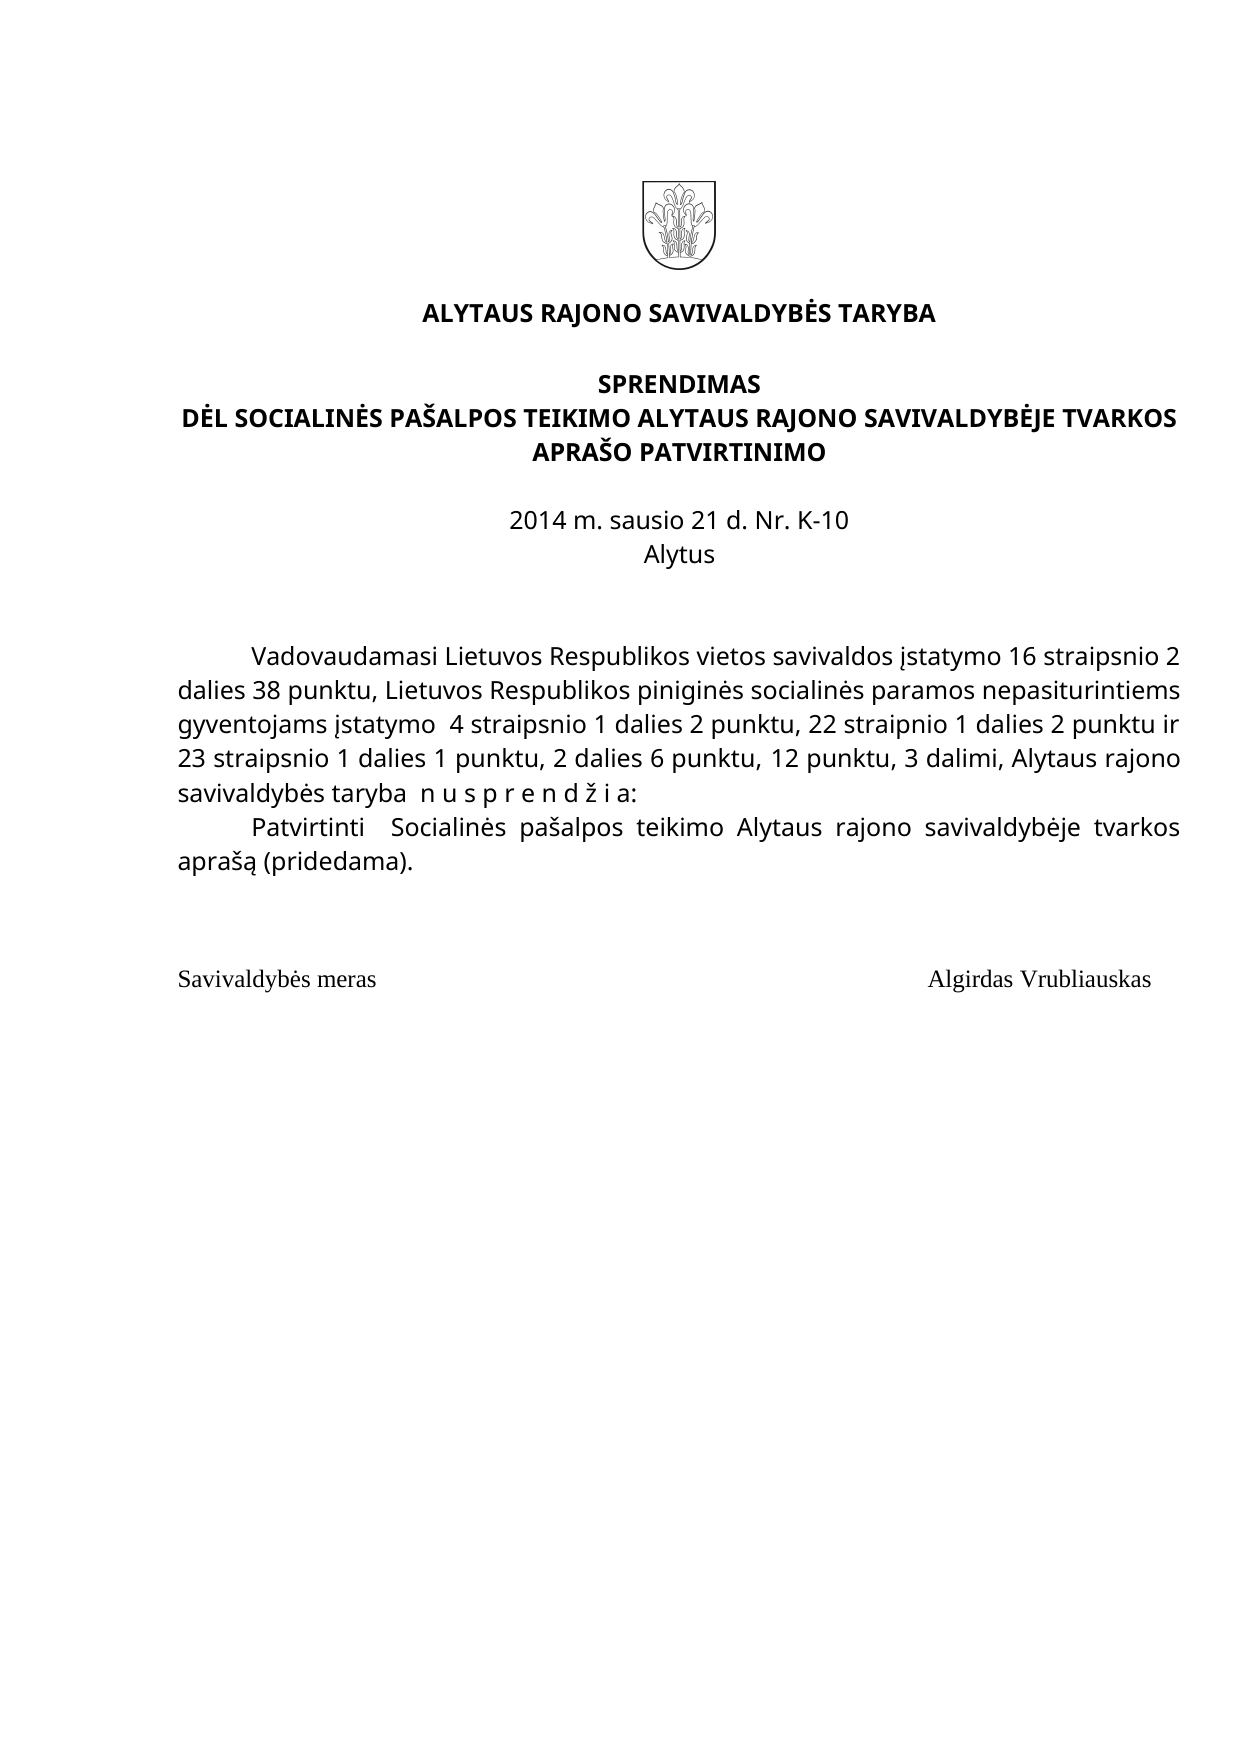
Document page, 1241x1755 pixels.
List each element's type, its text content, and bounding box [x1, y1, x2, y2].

text 2014 m. sausio 21 d. Nr. K-10 [177, 503, 1181, 537]
text DĖL SOCIALINĖS PAŠALPOS TEIKIMO ALYTAUS RAJONO SAVIVALDYBĖJE TVARKOS APRAŠO PATVIRTINIMO [177, 401, 1181, 469]
text Patvirtinti Socialinės pašalpos teikimo Alytaus rajono savivaldybėje tvarkos aprašą (pridedama). [177, 809, 1181, 877]
text ALYTAUS RAJONO SAVIVALDYBĖS TARYBA [177, 296, 1181, 329]
text Vadovaudamasi Lietuvos Respublikos vietos savivaldos įstatymo 16 straipsnio 2 dalies 38 punktu, Lietuvos Respublikos piniginės socialinės paramos nepasiturintiems gyventojams įstatymo 4 straipsnio 1 dalies 2 punktu, 22 straipnio 1 dalies 2 punktu ir 23 straipsnio 1 dalies 1 punktu, 2 dalies 6 punktu, 12 punktu, 3 dalimi, Alytaus rajono savivaldybės taryba n u s p r e n d ž i a: [177, 639, 1181, 809]
text Alytus [177, 537, 1181, 571]
text SPRENDIMAS [177, 366, 1181, 401]
text Savivaldybės meras Algirdas Vrubliauskas [177, 964, 1181, 992]
